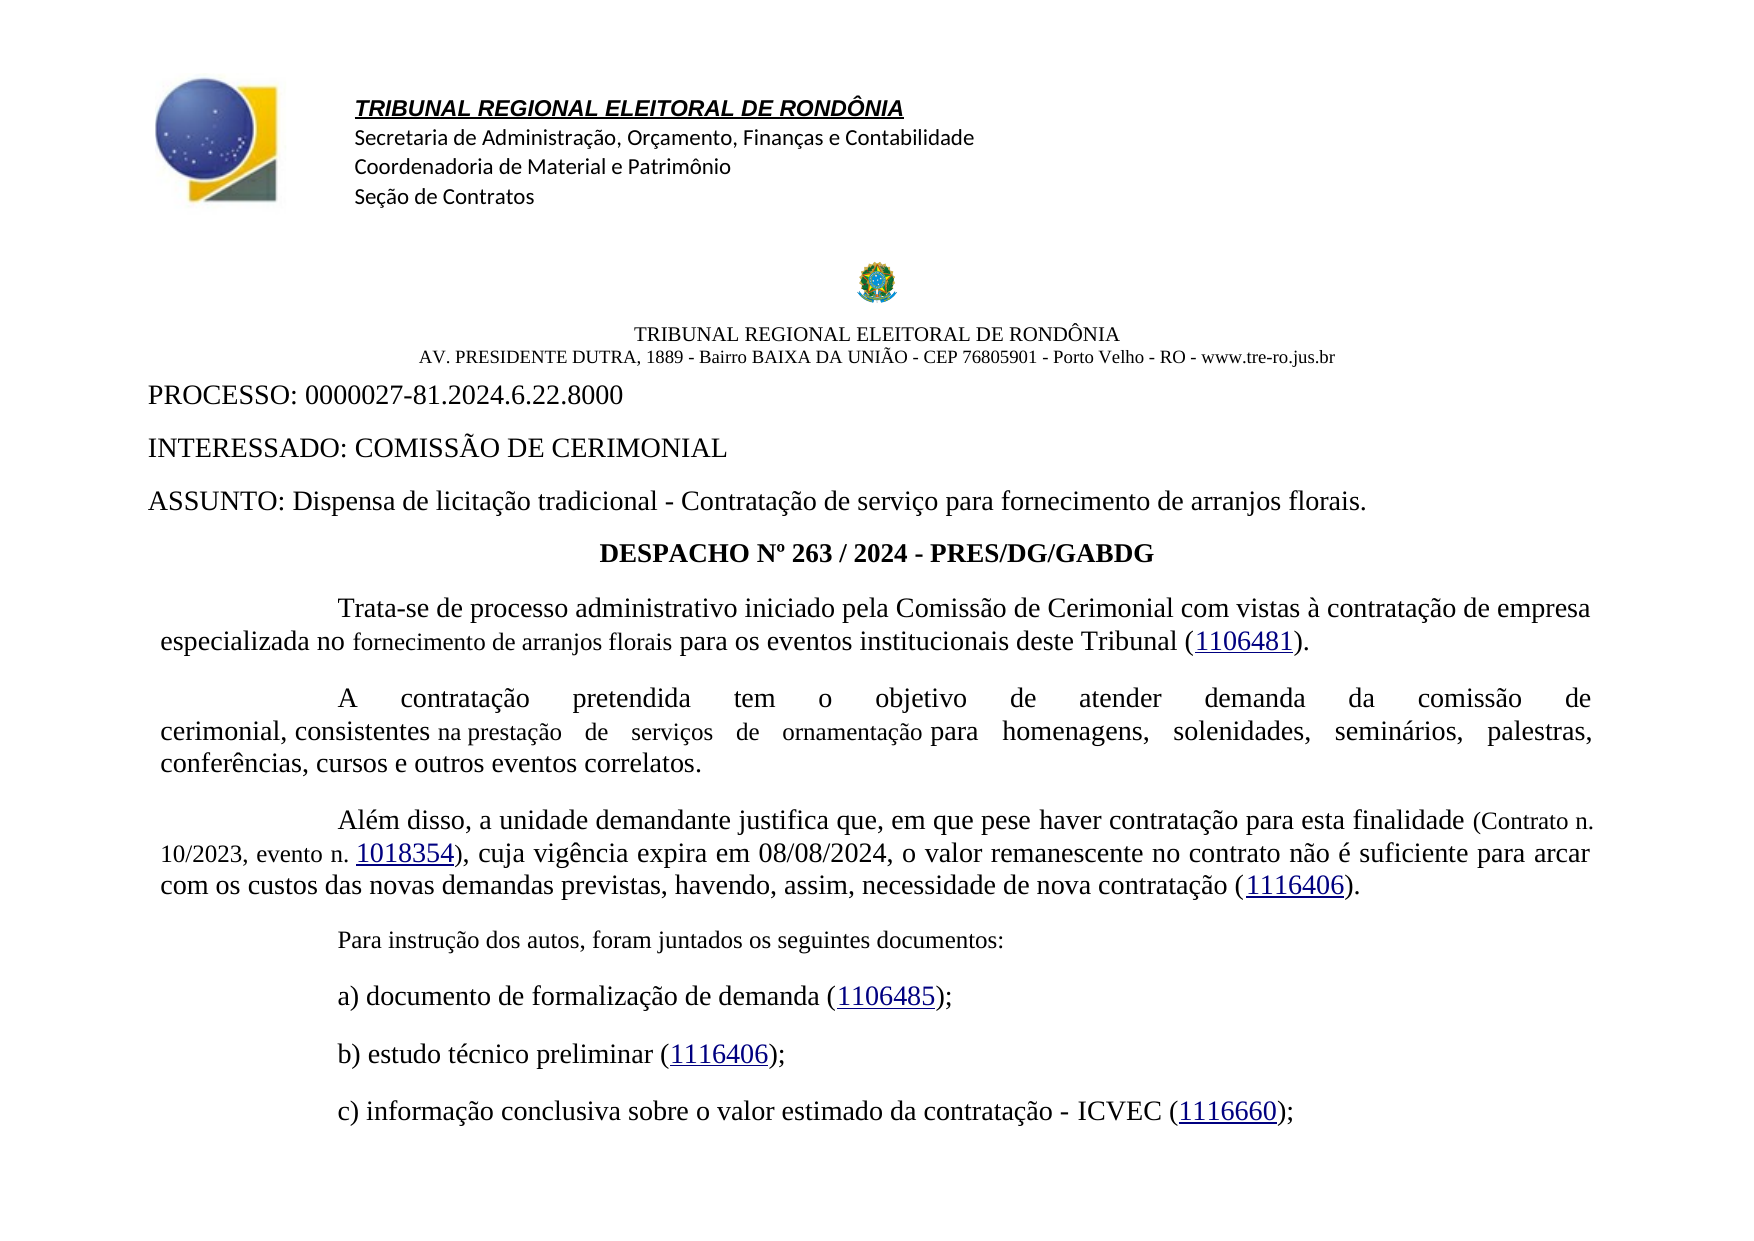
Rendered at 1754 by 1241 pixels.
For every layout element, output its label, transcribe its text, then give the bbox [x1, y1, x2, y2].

text Trata-se de processo administrativo iniciado pela Comissão de Cerimonial com vistas à contratação de empresa especializada no fornecimento de arranjos florais para os eventos institucionais deste Tribunal (1106481). [160, 591, 1594, 656]
text Para instrução dos autos, foram juntados os seguintes documentos: [160, 926, 1594, 954]
text AV. PRESIDENTE DUTRA, 1889 - Bairro BAIXA DA UNIÃO - CEP 76805901 - Porto Velho - RO - www.tre-ro.jus.br [148, 346, 1606, 367]
text PROCESSO: 0000027-81.2024.6.22.8000 [148, 378, 1606, 410]
text TRIBUNAL REGIONAL ELEITORAL DE RONDÔNIA [148, 322, 1606, 346]
text DESPACHO Nº 263 / 2024 - PRES/DG/GABDG [148, 537, 1606, 568]
text ASSUNTO: Dispensa de licitação tradicional - Contratação de serviço para fornecimento de arranjos florais. [148, 484, 1606, 517]
text a) documento de formalização de demanda (1106485); [160, 979, 1594, 1012]
text Além disso, a unidade demandante justifica que, em que pese haver contratação para esta finalidade (Contrato n. 10/2023, evento n. 1018354), cuja vigência expira em 08/08/2024, o valor remanescente no contrato não é suficiente para arcar com os custos das novas demandas previstas, havendo, assim, necessidade de nova contratação (1116406). [160, 803, 1594, 901]
text INTERESSADO: COMISSÃO DE CERIMONIAL [148, 431, 1606, 463]
text b) estudo técnico preliminar (1116406); [160, 1037, 1594, 1069]
text A contratação pretendida tem o objetivo de atender demanda da comissão de cerimonial, consistentes na prestação de serviços de ornamentação para homenagens, solenidades, seminários, palestras, conferências, cursos e outros eventos correlatos. [160, 681, 1594, 778]
text c) informação conclusiva sobre o valor estimado da contratação - ICVEC (1116660); [160, 1094, 1594, 1127]
